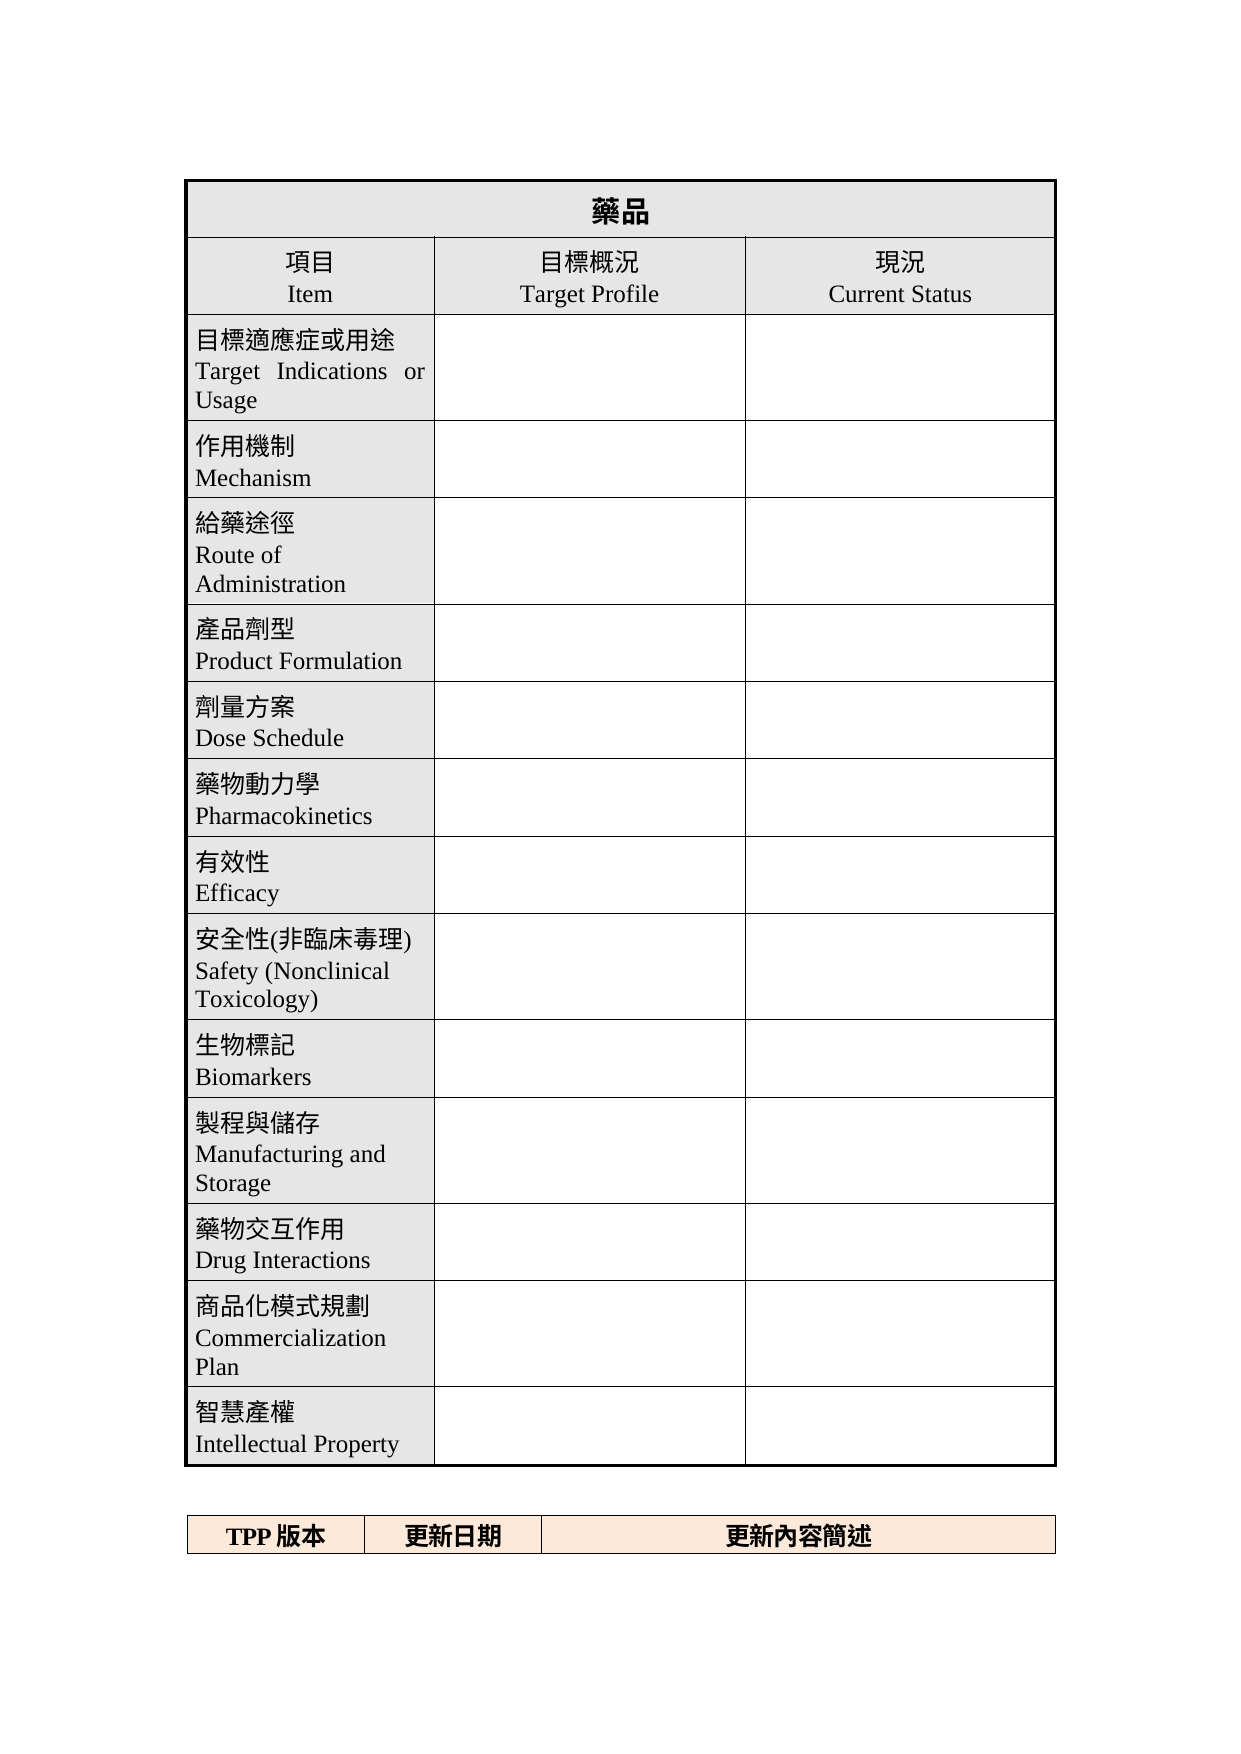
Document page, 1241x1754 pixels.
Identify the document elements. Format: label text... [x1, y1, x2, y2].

table_cell [435, 1020, 745, 1097]
table_cell 藥物動力學 Pharmacokinetics [188, 759, 434, 836]
table_cell [746, 605, 1054, 681]
table_cell [746, 315, 1054, 420]
table_cell [435, 682, 745, 758]
table_cell 現況 Current Status [746, 238, 1054, 314]
table_cell [746, 837, 1054, 913]
table_cell [435, 1204, 745, 1280]
table_cell [746, 421, 1054, 497]
table_cell 產品劑型 Product Formulation [188, 605, 434, 681]
table_cell 生物標記 Biomarkers [188, 1020, 434, 1097]
table_cell [746, 1281, 1054, 1386]
table_cell 製程與儲存 Manufacturing and Storage [188, 1098, 434, 1203]
table_cell [435, 1281, 745, 1386]
table_cell 藥物交互作用 Drug Interactions [188, 1204, 434, 1280]
table_cell 有效性 Efficacy [188, 837, 434, 913]
table_cell 安全性(非臨床毒理) Safety (Nonclinical Toxicology) [188, 914, 434, 1019]
table_header 藥品 [188, 182, 1054, 236]
table_cell [746, 498, 1054, 603]
table_cell 商品化模式規劃 Commercialization Plan [188, 1281, 434, 1386]
table_cell [435, 759, 745, 836]
table_cell 劑量方案 Dose Schedule [188, 682, 434, 758]
table_cell 目標概況 Target Profile [435, 238, 745, 314]
table_cell [746, 682, 1054, 758]
table_cell [435, 315, 745, 420]
table_cell [435, 421, 745, 497]
table_cell [746, 1387, 1054, 1464]
table_header 更新內容簡述 [542, 1516, 1055, 1553]
table_header 更新日期 [365, 1516, 541, 1553]
table_cell [435, 605, 745, 681]
table_cell [746, 1098, 1054, 1203]
table_cell [435, 837, 745, 913]
table_header TPP版本 [188, 1516, 364, 1553]
table_cell [746, 1020, 1054, 1097]
table_cell 智慧產權 Intellectual Property [188, 1387, 434, 1464]
table_cell [746, 1204, 1054, 1280]
table_cell [435, 1098, 745, 1203]
table_cell 目標適應症或用途 Target Indications or Usage [188, 315, 434, 420]
table_cell 項目 Item [188, 238, 434, 314]
table_cell [435, 914, 745, 1019]
table_cell [435, 1387, 745, 1464]
table_cell [746, 914, 1054, 1019]
table_cell [746, 759, 1054, 836]
table_cell 作用機制 Mechanism [188, 421, 434, 497]
table_cell [435, 498, 745, 603]
table_cell 給藥途徑 Route of Administration [188, 498, 434, 603]
